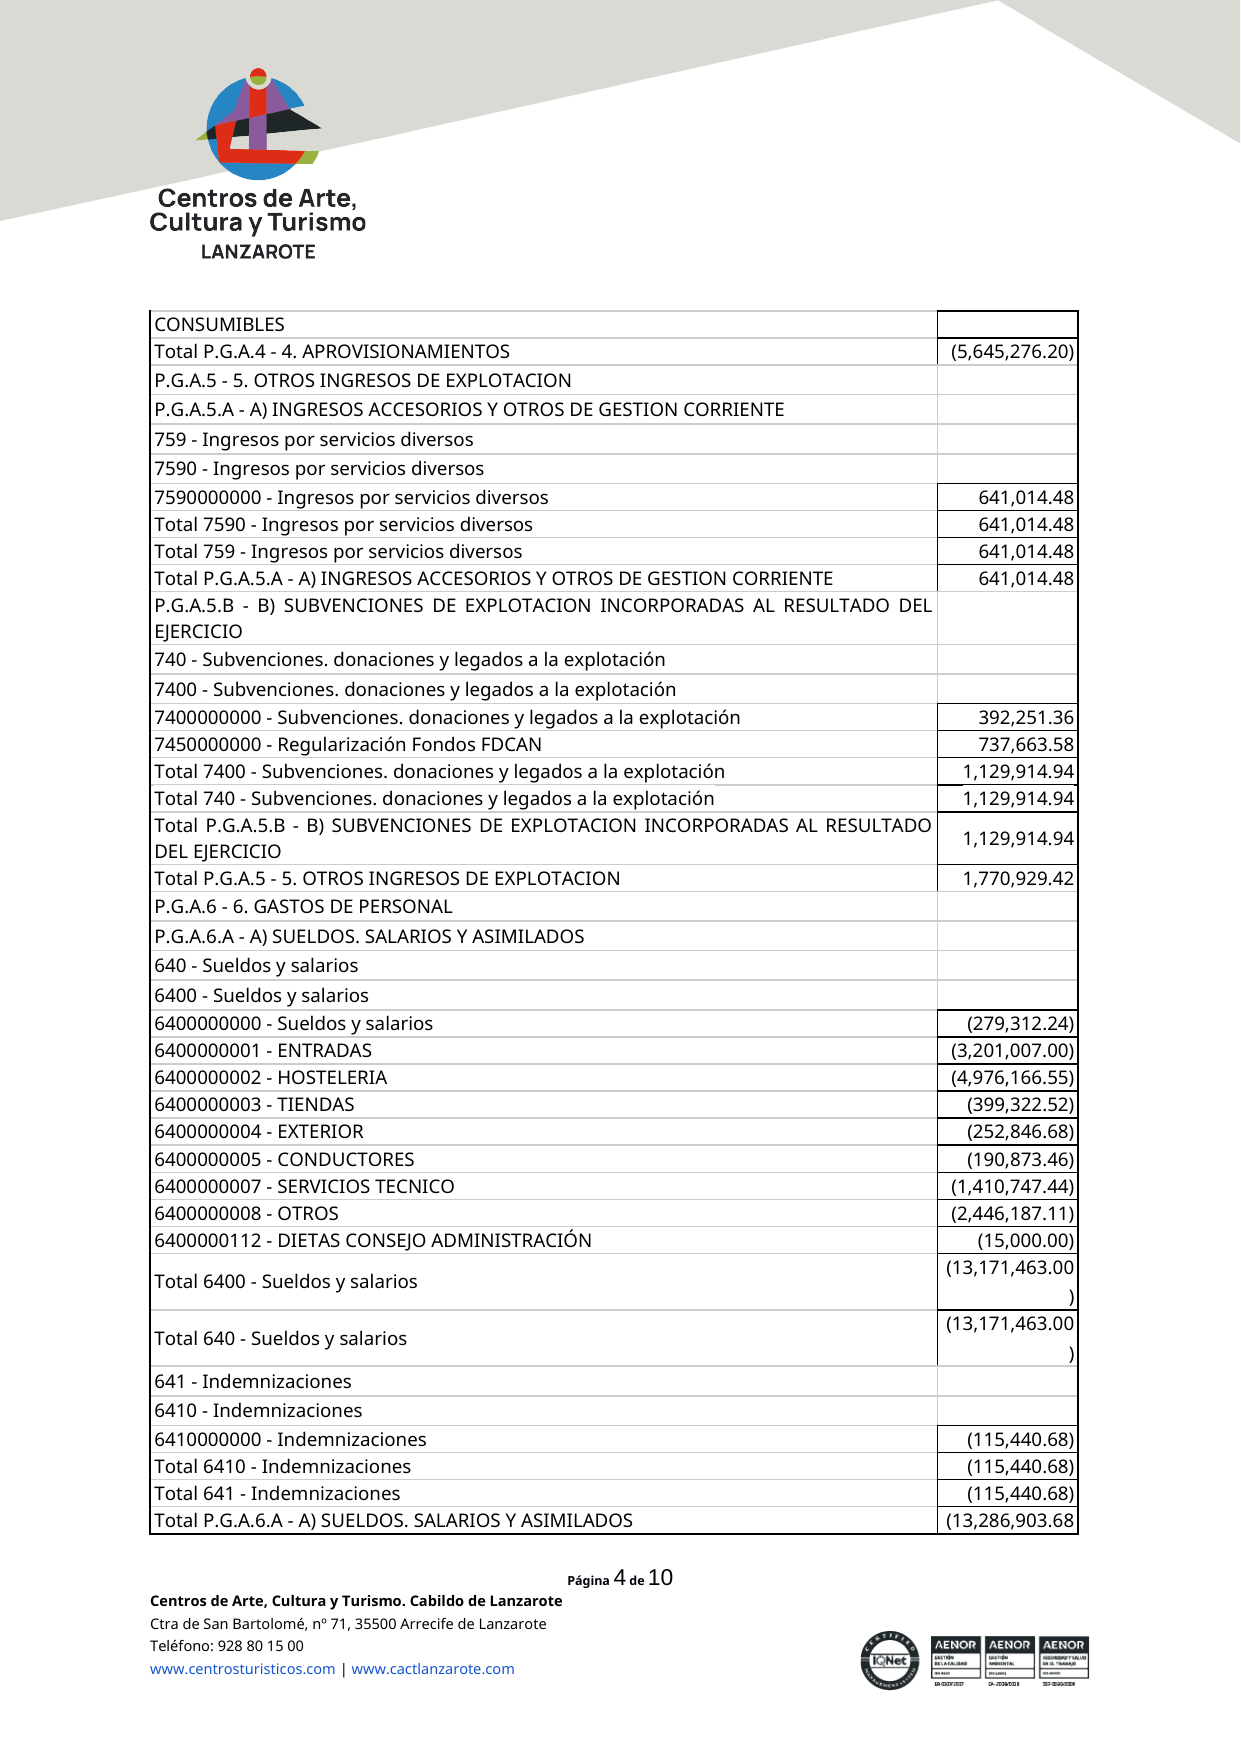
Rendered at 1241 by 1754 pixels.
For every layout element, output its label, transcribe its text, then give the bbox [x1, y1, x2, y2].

table_cell 7590000000 - Ingresos por servicios diversos [151, 484, 937, 509]
table_cell 7400 - Subvenciones. donaciones y legados a la explotación [151, 675, 937, 703]
table_cell Total P.G.A.5.B - B) SUBVENCIONES DE EXPLOTACION INCORPORADAS AL RESULTADO DEL EJERCICIO [151, 813, 937, 863]
table_cell [938, 675, 1077, 703]
table_cell 7450000000 - Regularización Fondos FDCAN [151, 731, 937, 757]
table_cell 7400000000 - Subvenciones. donaciones y legados a la explotación [151, 704, 937, 730]
table_cell 641,014.48 [938, 538, 1077, 564]
table_cell 6400000003 - TIENDAS [151, 1092, 937, 1117]
table_cell [938, 425, 1077, 453]
table_cell [938, 366, 1077, 394]
table_cell (3,201,007.00) [938, 1038, 1077, 1063]
table_cell 737,663.58 [938, 731, 1077, 757]
table_cell (115,440.68) [938, 1426, 1077, 1452]
table_cell P.G.A.5 - 5. OTROS INGRESOS DE EXPLOTACION [151, 366, 937, 394]
table_cell Total P.G.A.5.A - A) INGRESOS ACCESORIOS Y OTROS DE GESTION CORRIENTE [151, 565, 937, 591]
picture [0, 0, 1241, 259]
table_cell Total 759 - Ingresos por servicios diversos [151, 538, 937, 564]
table_cell [938, 312, 1077, 337]
table_cell 641,014.48 [938, 484, 1077, 509]
table_cell 6400000001 - ENTRADAS [151, 1038, 937, 1063]
table_cell Total 6400 - Sueldos y salarios [151, 1254, 937, 1309]
table_cell 641,014.48 [938, 511, 1077, 537]
table_cell [938, 455, 1077, 482]
table_cell (5,645,276.20) [938, 339, 1077, 364]
table_cell (115,440.68) [938, 1480, 1077, 1506]
table_cell Total 640 - Sueldos y salarios [151, 1311, 937, 1365]
table_cell 740 - Subvenciones. donaciones y legados a la explotación [151, 645, 937, 673]
table_cell 1,770,929.42 [938, 865, 1077, 891]
table_cell 6400000007 - SERVICIOS TECNICO [151, 1173, 937, 1198]
table_cell Total 641 - Indemnizaciones [151, 1480, 937, 1506]
table_cell 6400 - Sueldos y salarios [151, 981, 937, 1009]
table_cell (399,322.52) [938, 1092, 1077, 1117]
table_cell 1,129,914.94 [938, 813, 1077, 863]
table_cell P.G.A.5.B - B) SUBVENCIONES DE EXPLOTACION INCORPORADAS AL RESULTADO DEL EJERCICIO [151, 592, 937, 643]
table_cell [938, 645, 1077, 673]
table_cell [938, 892, 1077, 920]
table_cell (279,312.24) [938, 1011, 1077, 1036]
table_cell (13,171,463.00) [938, 1311, 1077, 1365]
table_cell 1,129,914.94 [938, 786, 1077, 811]
table_cell [938, 951, 1077, 979]
table_cell (252,846.68) [938, 1119, 1077, 1144]
table_cell P.G.A.5.A - A) INGRESOS ACCESORIOS Y OTROS DE GESTION CORRIENTE [151, 395, 937, 423]
table_cell 6400000002 - HOSTELERIA [151, 1065, 937, 1090]
table_cell 6400000005 - CONDUCTORES [151, 1146, 937, 1171]
table_cell 6400000004 - EXTERIOR [151, 1119, 937, 1144]
table_cell (4,976,166.55) [938, 1065, 1077, 1090]
table_cell Total 6410 - Indemnizaciones [151, 1453, 937, 1479]
table_cell 6400000112 - DIETAS CONSEJO ADMINISTRACIÓN [151, 1227, 937, 1253]
table_cell [938, 395, 1077, 423]
table_cell Total 7590 - Ingresos por servicios diversos [151, 511, 937, 537]
picture [860, 1631, 1090, 1691]
table_cell (2,446,187.11) [938, 1200, 1077, 1226]
table_cell 392,251.36 [938, 704, 1077, 730]
table_cell P.G.A.6 - 6. GASTOS DE PERSONAL [151, 892, 937, 920]
table_cell Total P.G.A.6.A - A) SUELDOS. SALARIOS Y ASIMILADOS [151, 1507, 937, 1533]
table_cell [938, 1367, 1077, 1395]
table_cell [938, 1397, 1077, 1424]
table_cell 641 - Indemnizaciones [151, 1367, 937, 1395]
table_cell (15,000.00) [938, 1227, 1077, 1253]
table_cell Total P.G.A.5 - 5. OTROS INGRESOS DE EXPLOTACION [151, 865, 937, 891]
table_cell 6400000008 - OTROS [151, 1200, 937, 1226]
table_cell P.G.A.6.A - A) SUELDOS. SALARIOS Y ASIMILADOS [151, 922, 937, 950]
table_cell (1,410,747.44) [938, 1173, 1077, 1198]
table_cell [938, 922, 1077, 950]
table_cell 6400000000 - Sueldos y salarios [151, 1011, 937, 1036]
table_cell [938, 592, 1077, 643]
table_cell 7590 - Ingresos por servicios diversos [151, 455, 937, 482]
table_cell (115,440.68) [938, 1453, 1077, 1479]
table_cell (190,873.46) [938, 1146, 1077, 1171]
table_cell [938, 981, 1077, 1009]
table_cell 6410 - Indemnizaciones [151, 1397, 937, 1424]
table_cell 1,129,914.94 [938, 758, 1077, 784]
table_cell 759 - Ingresos por servicios diversos [151, 425, 937, 453]
table_cell (13,171,463.00) [938, 1254, 1077, 1309]
table_cell CONSUMIBLES [151, 312, 937, 337]
table_cell 640 - Sueldos y salarios [151, 951, 937, 979]
table_cell Total P.G.A.4 - 4. APROVISIONAMIENTOS [151, 339, 937, 364]
table_cell Total 7400 - Subvenciones. donaciones y legados a la explotación [151, 758, 937, 784]
table_cell Total 740 - Subvenciones. donaciones y legados a la explotación [151, 786, 937, 811]
table_cell 641,014.48 [938, 565, 1077, 591]
table_cell 6410000000 - Indemnizaciones [151, 1426, 937, 1452]
table_cell (13,286,903.68 [938, 1507, 1077, 1533]
